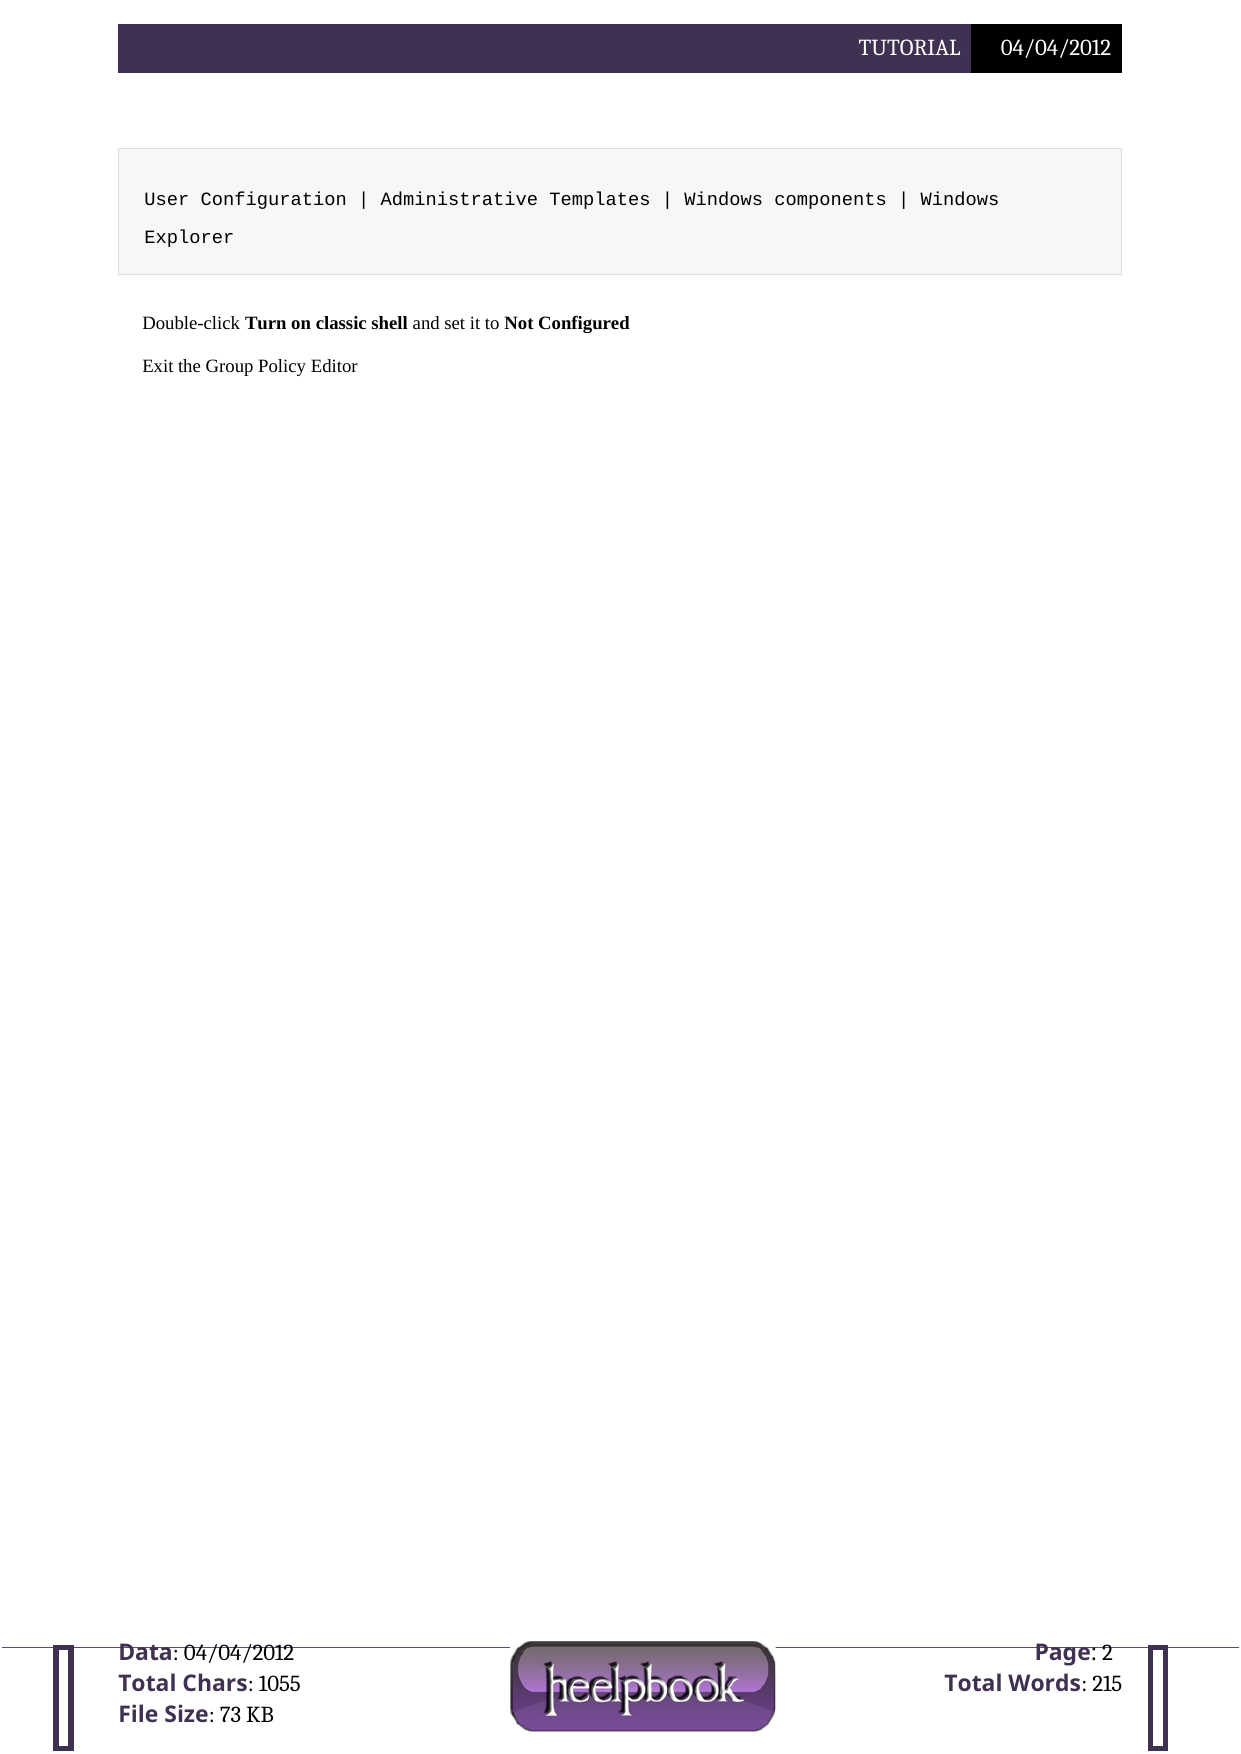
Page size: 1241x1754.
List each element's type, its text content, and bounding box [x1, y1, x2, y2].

text  Exit the Group Policy Editor [118, 355, 1122, 377]
text  Double-click Turn on classic shell and set it to Not Configured [118, 312, 1122, 334]
text User Configuration | Administrative Templates | Windows components | Windows Explorer [119, 149, 1121, 274]
